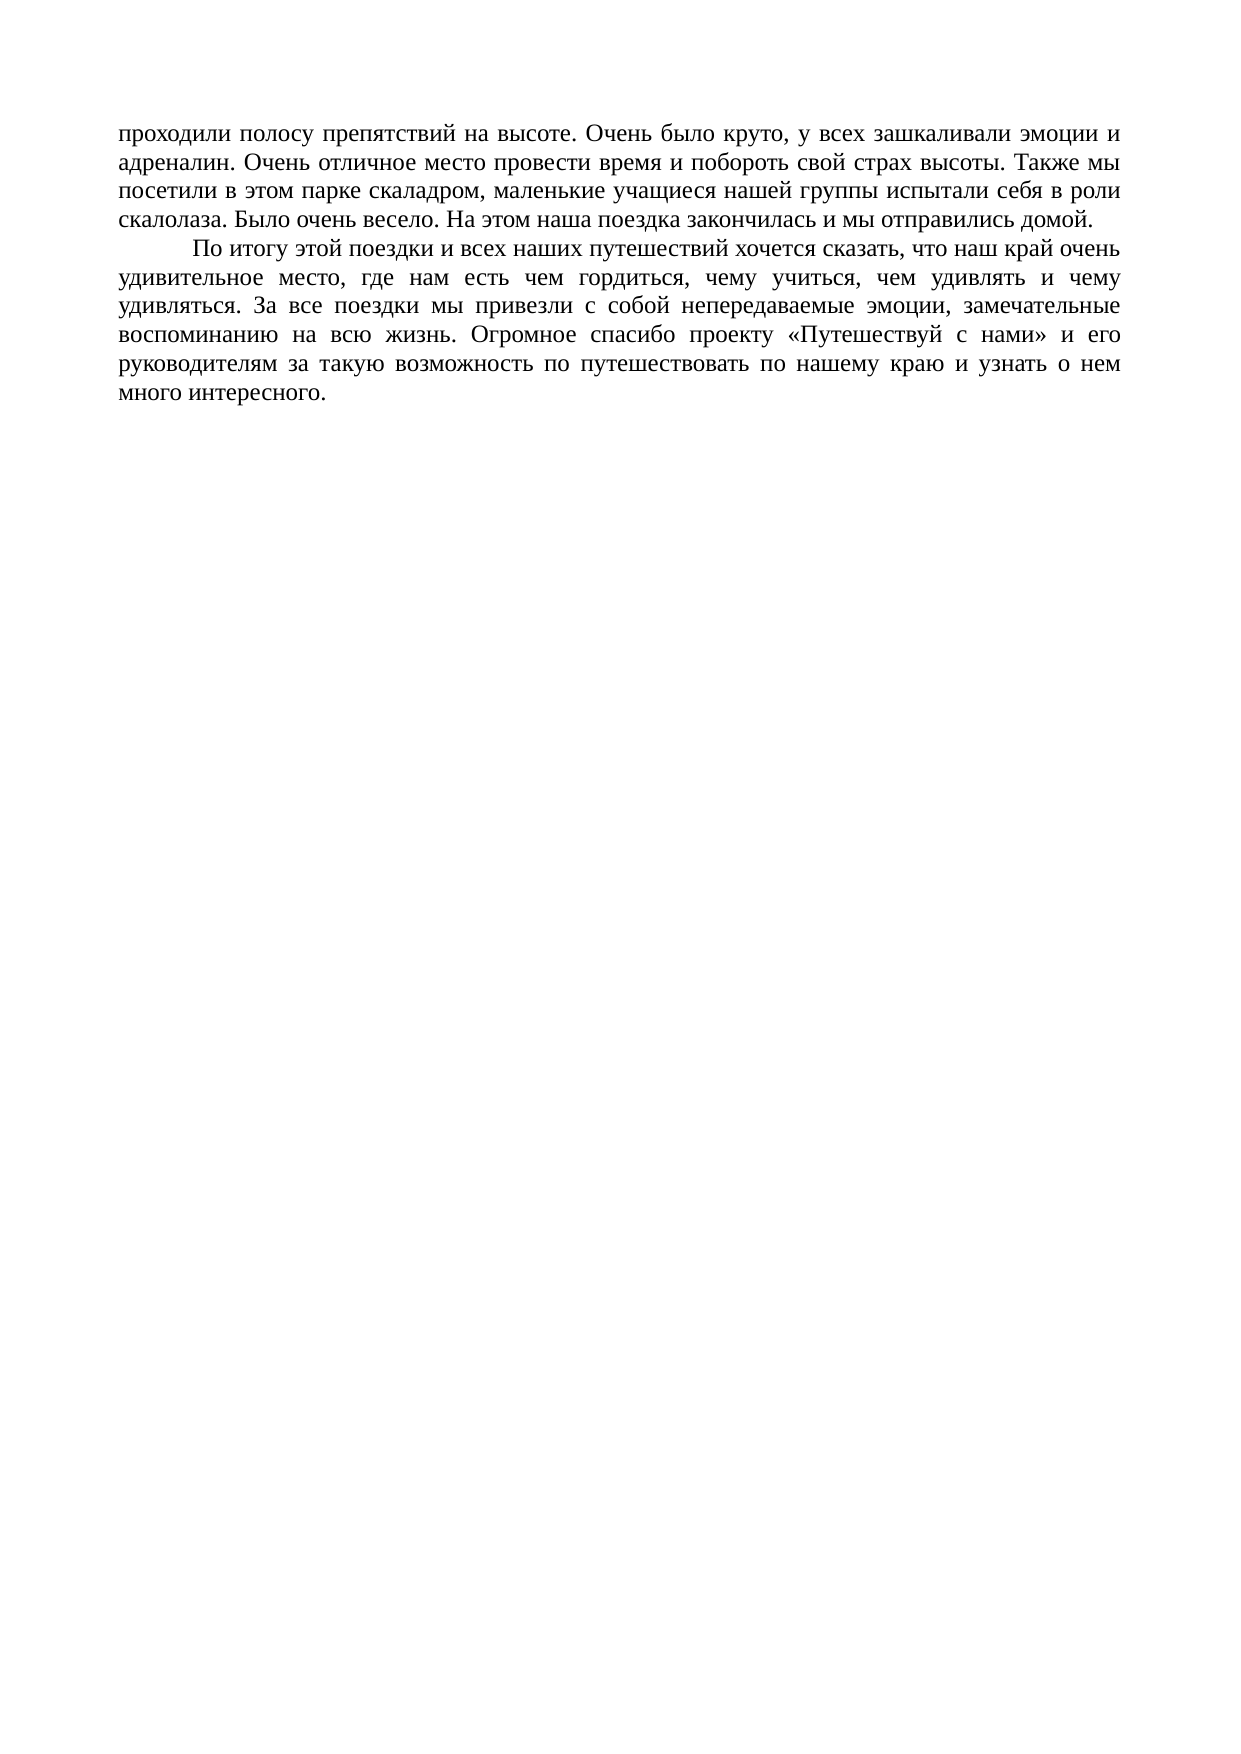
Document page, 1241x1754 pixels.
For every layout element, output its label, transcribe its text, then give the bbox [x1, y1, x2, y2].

text проходили полосу препятствий на высоте. Очень было круто, у всех зашкаливали эмоции и адреналин. Очень отличное место провести время и побороть свой страх высоты. Также мы посетили в этом парке скаладром, маленькие учащиеся нашей группы испытали себя в роли скалолаза. Было очень весело. На этом наша поездка закончилась и мы отправились домой. [118, 118, 1122, 233]
text По итогу этой поездки и всех наших путешествий хочется сказать, что наш край очень удивительное место, где нам есть чем гордиться, чему учиться, чем удивлять и чему удивляться. За все поездки мы привезли с собой непередаваемые эмоции, замечательные воспоминанию на всю жизнь. Огромное спасибо проекту «Путешествуй с нами» и его руководителям за такую возможность по путешествовать по нашему краю и узнать о нем много интересного. [118, 233, 1122, 406]
